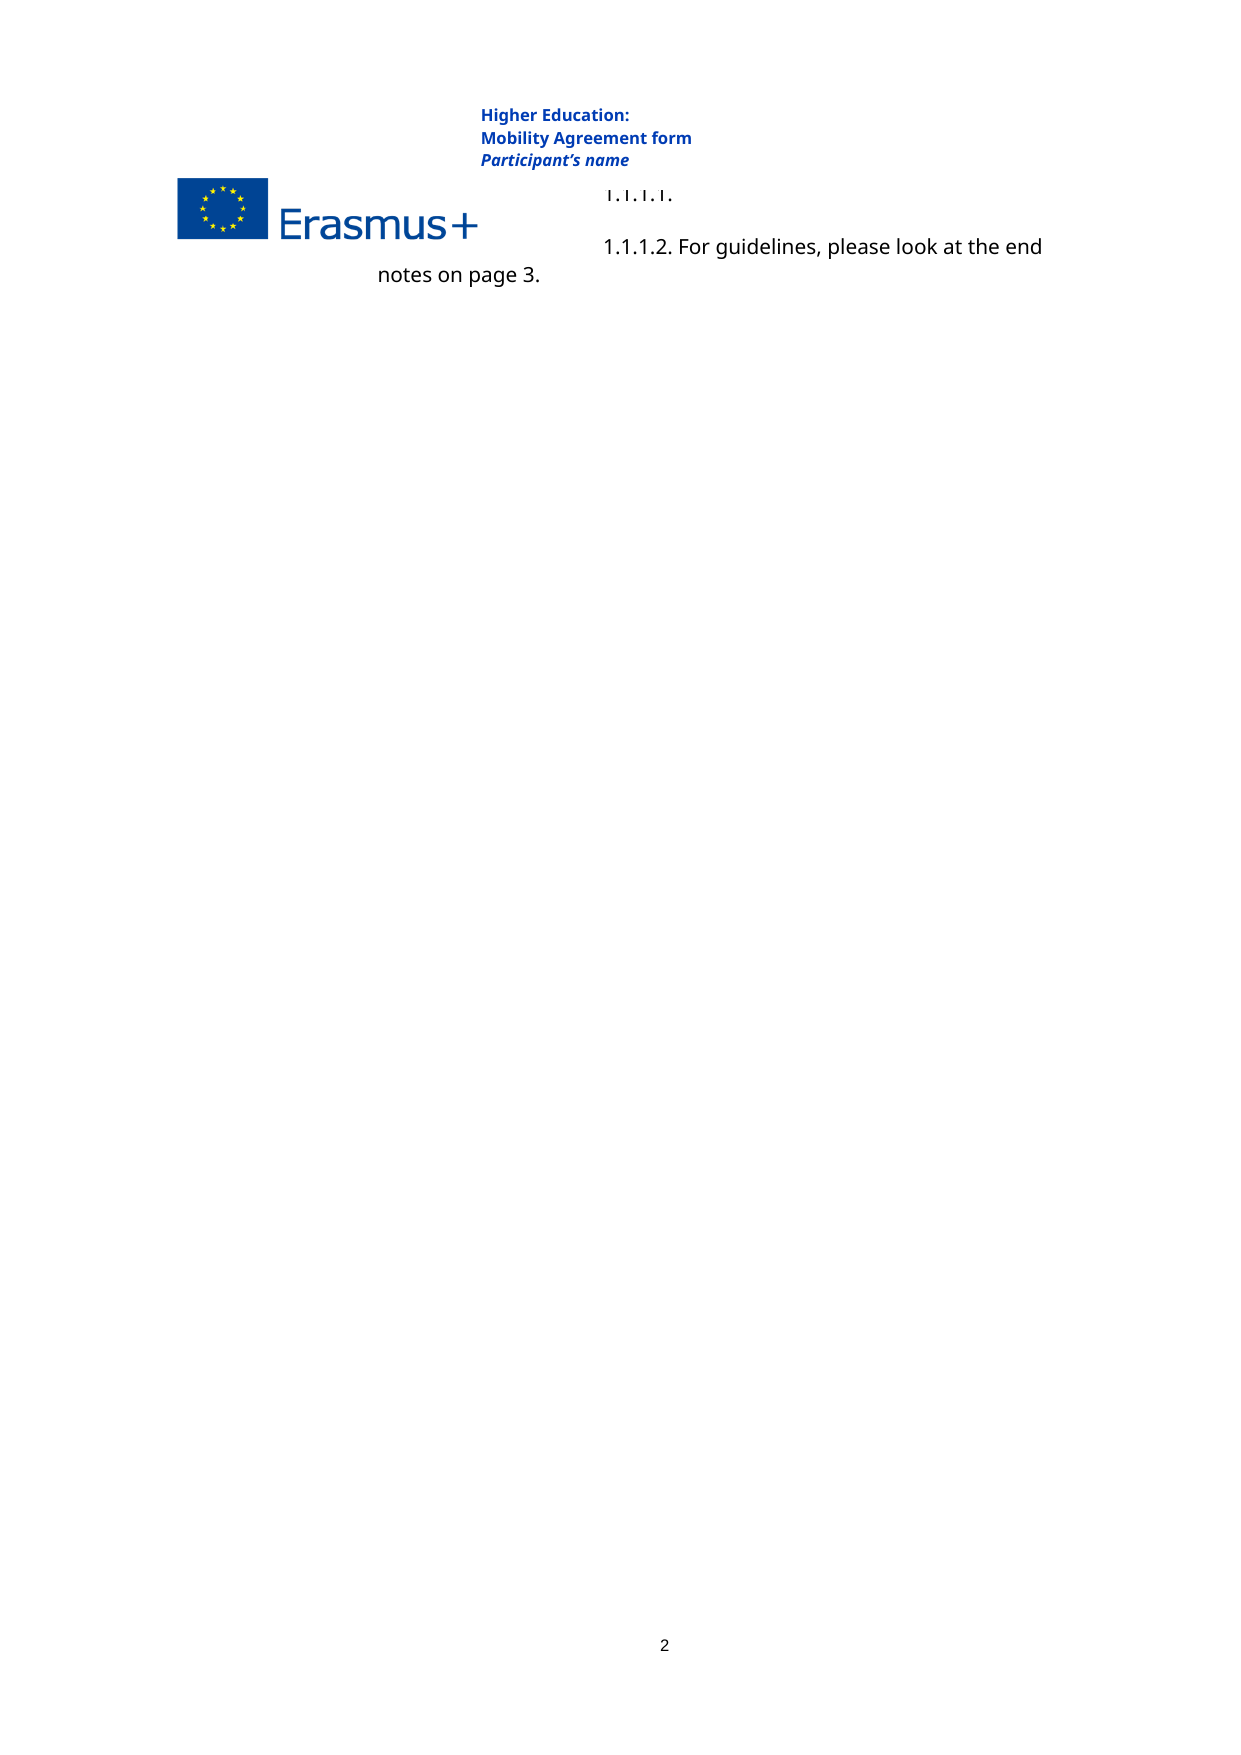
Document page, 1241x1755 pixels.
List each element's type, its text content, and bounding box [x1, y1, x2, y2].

subtitle For guidelines, please look at the end notes on page 3. [302, 232, 1093, 289]
